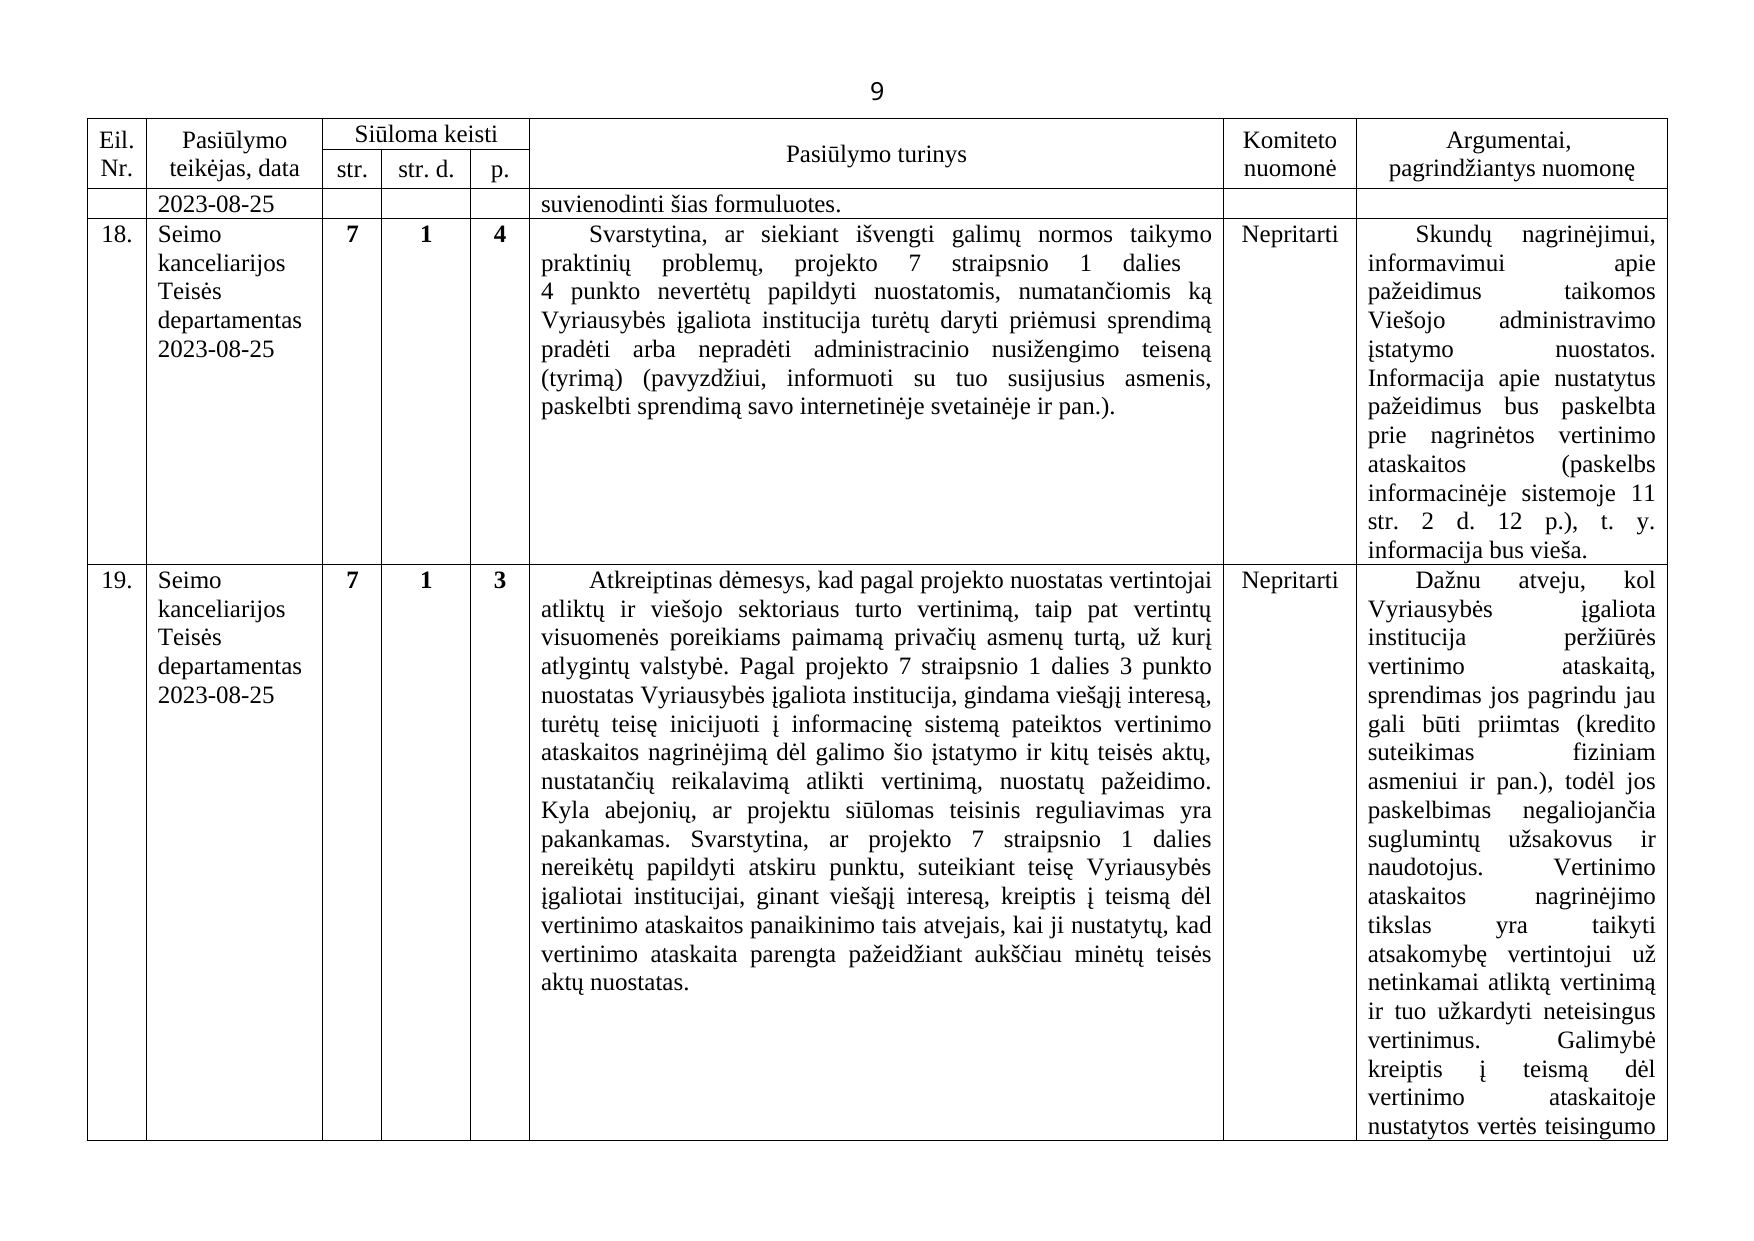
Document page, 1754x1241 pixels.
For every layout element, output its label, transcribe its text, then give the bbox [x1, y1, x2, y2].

table_cell str. d. [382, 150, 470, 188]
table_header Pasiūlymo teikėjas, data [147, 119, 322, 188]
table_header Komiteto nuomonė [1224, 119, 1356, 188]
table_cell 1 [382, 219, 470, 564]
table_cell Dažnu atveju, kol Vyriausybės įgaliota institucija peržiūrės vertinimo ataskaitą, sprendimas jos pagrindu jau gali būti priimtas (kredito suteikimas fiziniam asmeniui ir pan.), todėl jos paskelbimas negaliojančia suglumintų užsakovus ir naudotojus. Vertinimo ataskaitos nagrinėjimo tikslas yra taikyti atsakomybę vertintojui už netinkamai atliktą vertinimą ir tuo užkardyti neteisingus vertinimus. Galimybė kreiptis į teismą dėl vertinimo ataskaitoje nustatytos vertės teisingumo [1357, 565, 1667, 1140]
table_cell Atkreiptinas dėmesys, kad pagal projekto nuostatas vertintojai atliktų ir viešojo sektoriaus turto vertinimą, taip pat vertintų visuomenės poreikiams paimamą privačių asmenų turtą, už kurį atlygintų valstybė. Pagal projekto 7 straipsnio 1 dalies 3 punkto nuostatas Vyriausybės įgaliota institucija, gindama viešąjį interesą, turėtų teisę inicijuoti į informacinę sistemą pateiktos vertinimo ataskaitos nagrinėjimą dėl galimo šio įstatymo ir kitų teisės aktų, nustatančių reikalavimą atlikti vertinimą, nuostatų pažeidimo. Kyla abejonių, ar projektu siūlomas teisinis reguliavimas yra pakankamas. Svarstytina, ar projekto 7 straipsnio 1 dalies nereikėtų papildyti atskiru punktu, suteikiant teisę Vyriausybės įgaliotai institucijai, ginant viešąjį interesą, kreiptis į teismą dėl vertinimo ataskaitos panaikinimo tais atvejais, kai ji nustatytų, kad vertinimo ataskaita parengta pažeidžiant aukščiau minėtų teisės aktų nuostatas. [530, 565, 1223, 1140]
table_cell 7 [323, 219, 381, 564]
table_cell [1357, 189, 1667, 218]
table_cell [1224, 189, 1356, 218]
table_cell [88, 189, 146, 218]
table_cell 18. [88, 219, 146, 564]
table_cell 3 [471, 565, 529, 1140]
table_cell Nepritarti [1224, 219, 1356, 564]
table_header Pasiūlymo turinys [530, 119, 1223, 188]
table_header Eil. Nr. [88, 119, 146, 188]
table_cell [323, 189, 381, 218]
table_cell [382, 189, 470, 218]
table_header Argumentai, pagrindžiantys nuomonę [1357, 119, 1667, 188]
table_cell Seimo kanceliarijos Teisės departamentas 2023-08-25 [147, 219, 322, 564]
table_cell [471, 189, 529, 218]
table_cell 7 [323, 565, 381, 1140]
table_cell 4 [471, 219, 529, 564]
table_cell Nepritarti [1224, 565, 1356, 1140]
table_cell 19. [88, 565, 146, 1140]
table_cell Skundų nagrinėjimui, informavimui apie pažeidimus taikomos Viešojo administravimo įstatymo nuostatos. Informacija apie nustatytus pažeidimus bus paskelbta prie nagrinėtos vertinimo ataskaitos (paskelbs informacinėje sistemoje 11 str. 2 d. 12 p.), t. y. informacija bus vieša. [1357, 219, 1667, 564]
table_cell suvienodinti šias formuluotes. [530, 189, 1223, 218]
table_cell Svarstytina, ar siekiant išvengti galimų normos taikymo praktinių problemų, projekto 7 straipsnio 1 dalies 4 punkto nevertėtų papildyti nuostatomis, numatančiomis ką Vyriausybės įgaliota institucija turėtų daryti priėmusi sprendimą pradėti arba nepradėti administracinio nusižengimo teiseną (tyrimą) (pavyzdžiui, informuoti su tuo susijusius asmenis, paskelbti sprendimą savo internetinėje svetainėje ir pan.). [530, 219, 1223, 564]
table_cell Seimo kanceliarijos Teisės departamentas 2023-08-25 [147, 565, 322, 1140]
table_cell 1 [382, 565, 470, 1140]
table_header Siūloma keisti [323, 119, 529, 148]
table_cell p. [471, 150, 529, 188]
table_cell 2023-08-25 [147, 189, 322, 218]
table_cell str. [323, 150, 381, 188]
